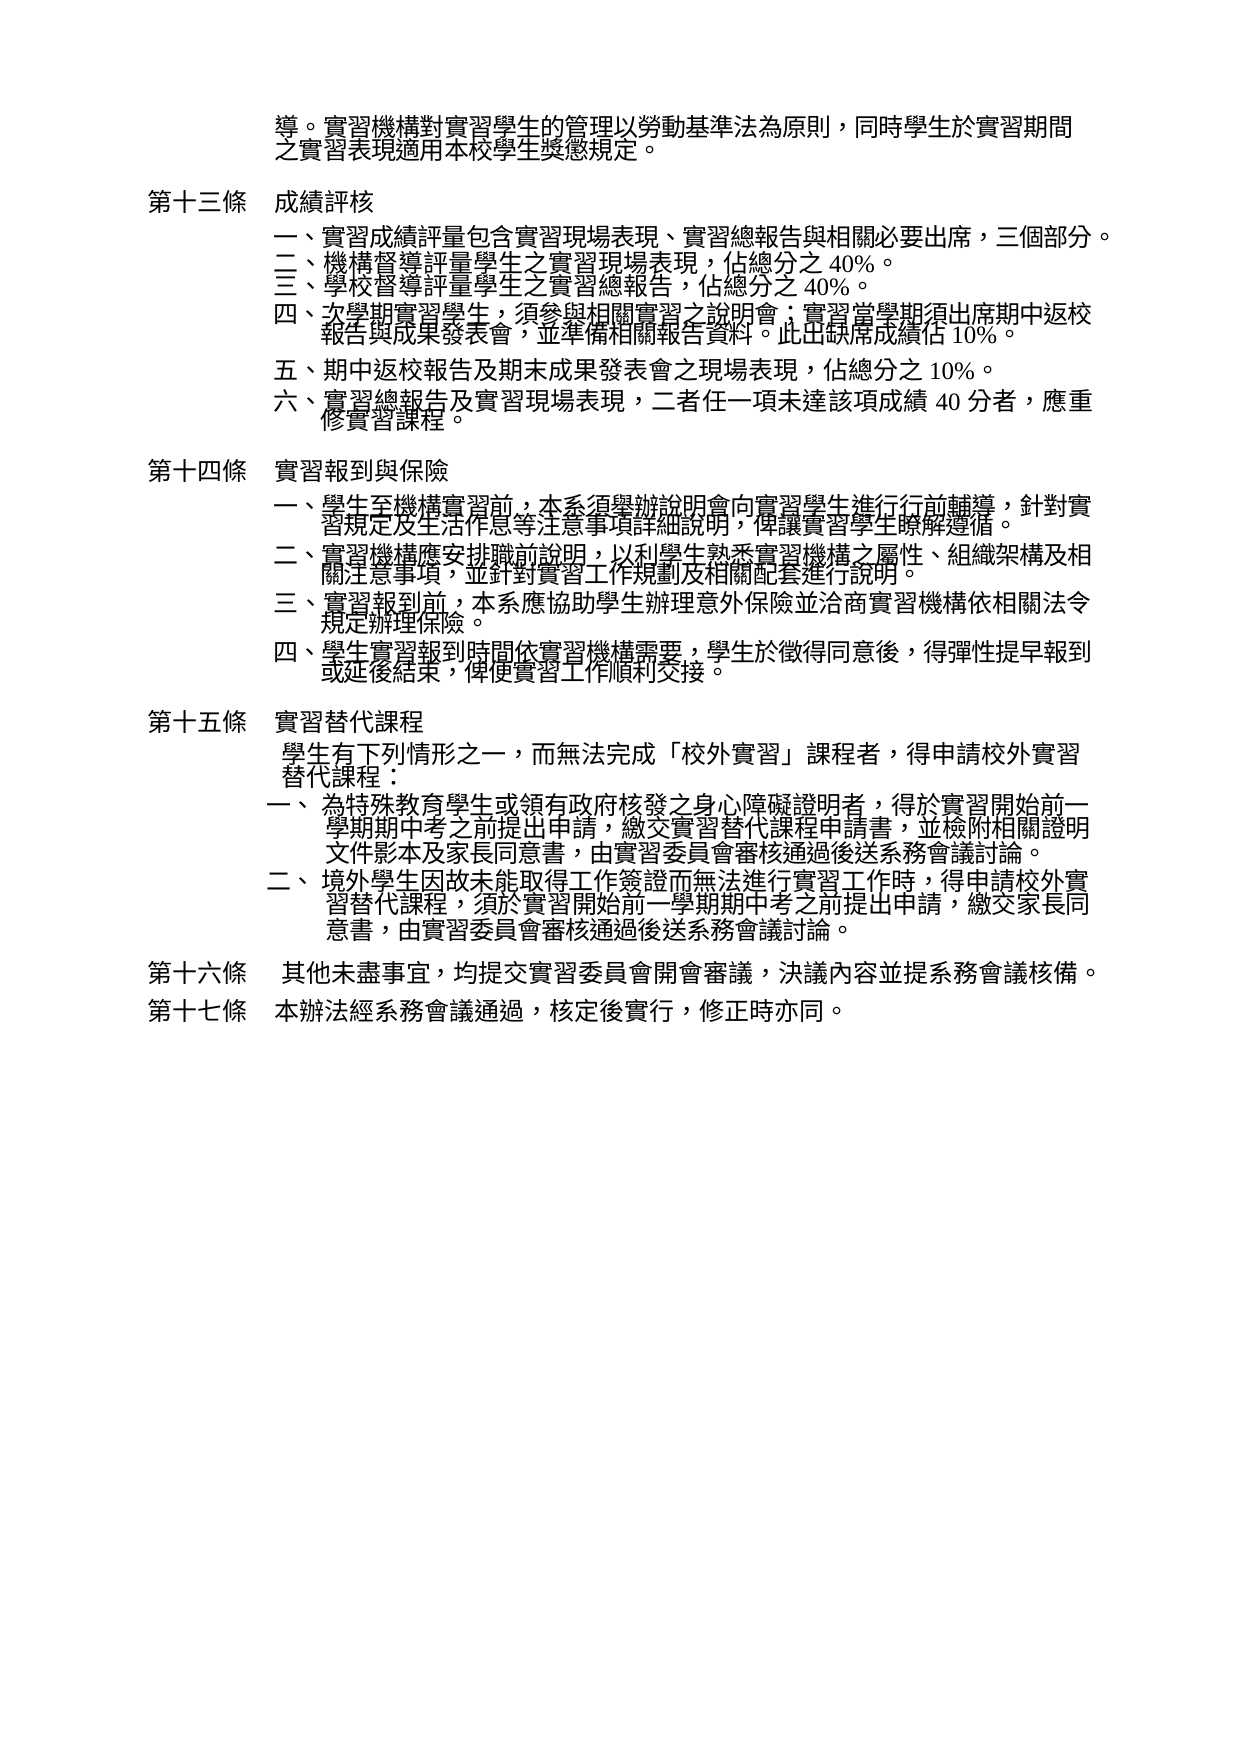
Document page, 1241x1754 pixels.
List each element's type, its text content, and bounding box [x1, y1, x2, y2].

text 三、實習報到前，本系應協助學生辦理意外保險並洽商實習機構依相關法令規定辦理保險。 [273, 595, 1093, 639]
text 一、實習成績評量包含實習現場表現、實習總報告與相關必要出席，三個部分。 [273, 228, 1092, 251]
text 二、機構督導評量學生之實習現場表現，佔總分之 40%。三、學校督導評量學生之實習總報告，佔總分之 40%。 [273, 252, 901, 303]
text 四、次學期實習學生，須參與相關實習之說明會；實習當學期須出席期中返校報告與成果發表會，並準備相關報告資料。此出缺席成績佔 10%。 [273, 306, 1093, 350]
text 第十六條 其他未盡事宜，均提交實習委員會開會審議，決議內容並提系務會議核備。第十七條 本辦法經系務會議通過，核定後實行，修正時亦同。 [148, 953, 1099, 1028]
text 一、 為特殊教育學生或領有政府核發之身心障礙證明者，得於實習開始前一學期期中考之前提出申請，繳交實習替代課程申請書，並檢附相關證明文件影本及家長同意書，由實習委員會審核通過後送系務會議討論。 [266, 794, 1093, 870]
text 一、學生至機構實習前，本系須舉辦說明會向實習學生進行行前輔導，針對實習規定及生活作息等注意事項詳細說明，俾讓實習學生瞭解遵循。 [273, 498, 1092, 542]
text 第十五條 實習替代課程 [148, 695, 1240, 740]
text 第十三條 成績評核 [148, 174, 1240, 221]
text 第十四條 實習報到與保險 [148, 444, 1240, 490]
text 二、 境外學生因故未能取得工作簽證而無法進行實習工作時，得申請校外實習替代課程，須於實習開始前一學期期中考之前提出申請，繳交家長同意書，由實習委員會審核通過後送系務會議討論。 [266, 870, 1093, 946]
text 五、期中返校報告及期末成果發表會之現場表現，佔總分之 10%。 [273, 350, 1240, 386]
text 四、學生實習報到時間依實習機構需要，學生於徵得同意後，得彈性提早報到或延後結束，俾便實習工作順利交接。 [273, 644, 1092, 688]
text 二、實習機構應安排職前說明，以利學生熟悉實習機構之屬性、組織架構及相關注意事項，並針對實習工作規劃及相關配套進行說明。 [273, 547, 1092, 591]
text 導。實習機構對實習學生的管理以勞動基準法為原則，同時學生於實習期間之實習表現適用本校學生獎懲規定。 [274, 116, 1093, 167]
text 學生有下列情形之一，而無法完成「校外實習」課程者，得申請校外實習替代課程： [281, 743, 1093, 794]
text 六、實習總報告及實習現場表現，二者任一項未達該項成績 40 分者，應重修實習課程。 [273, 393, 1093, 437]
